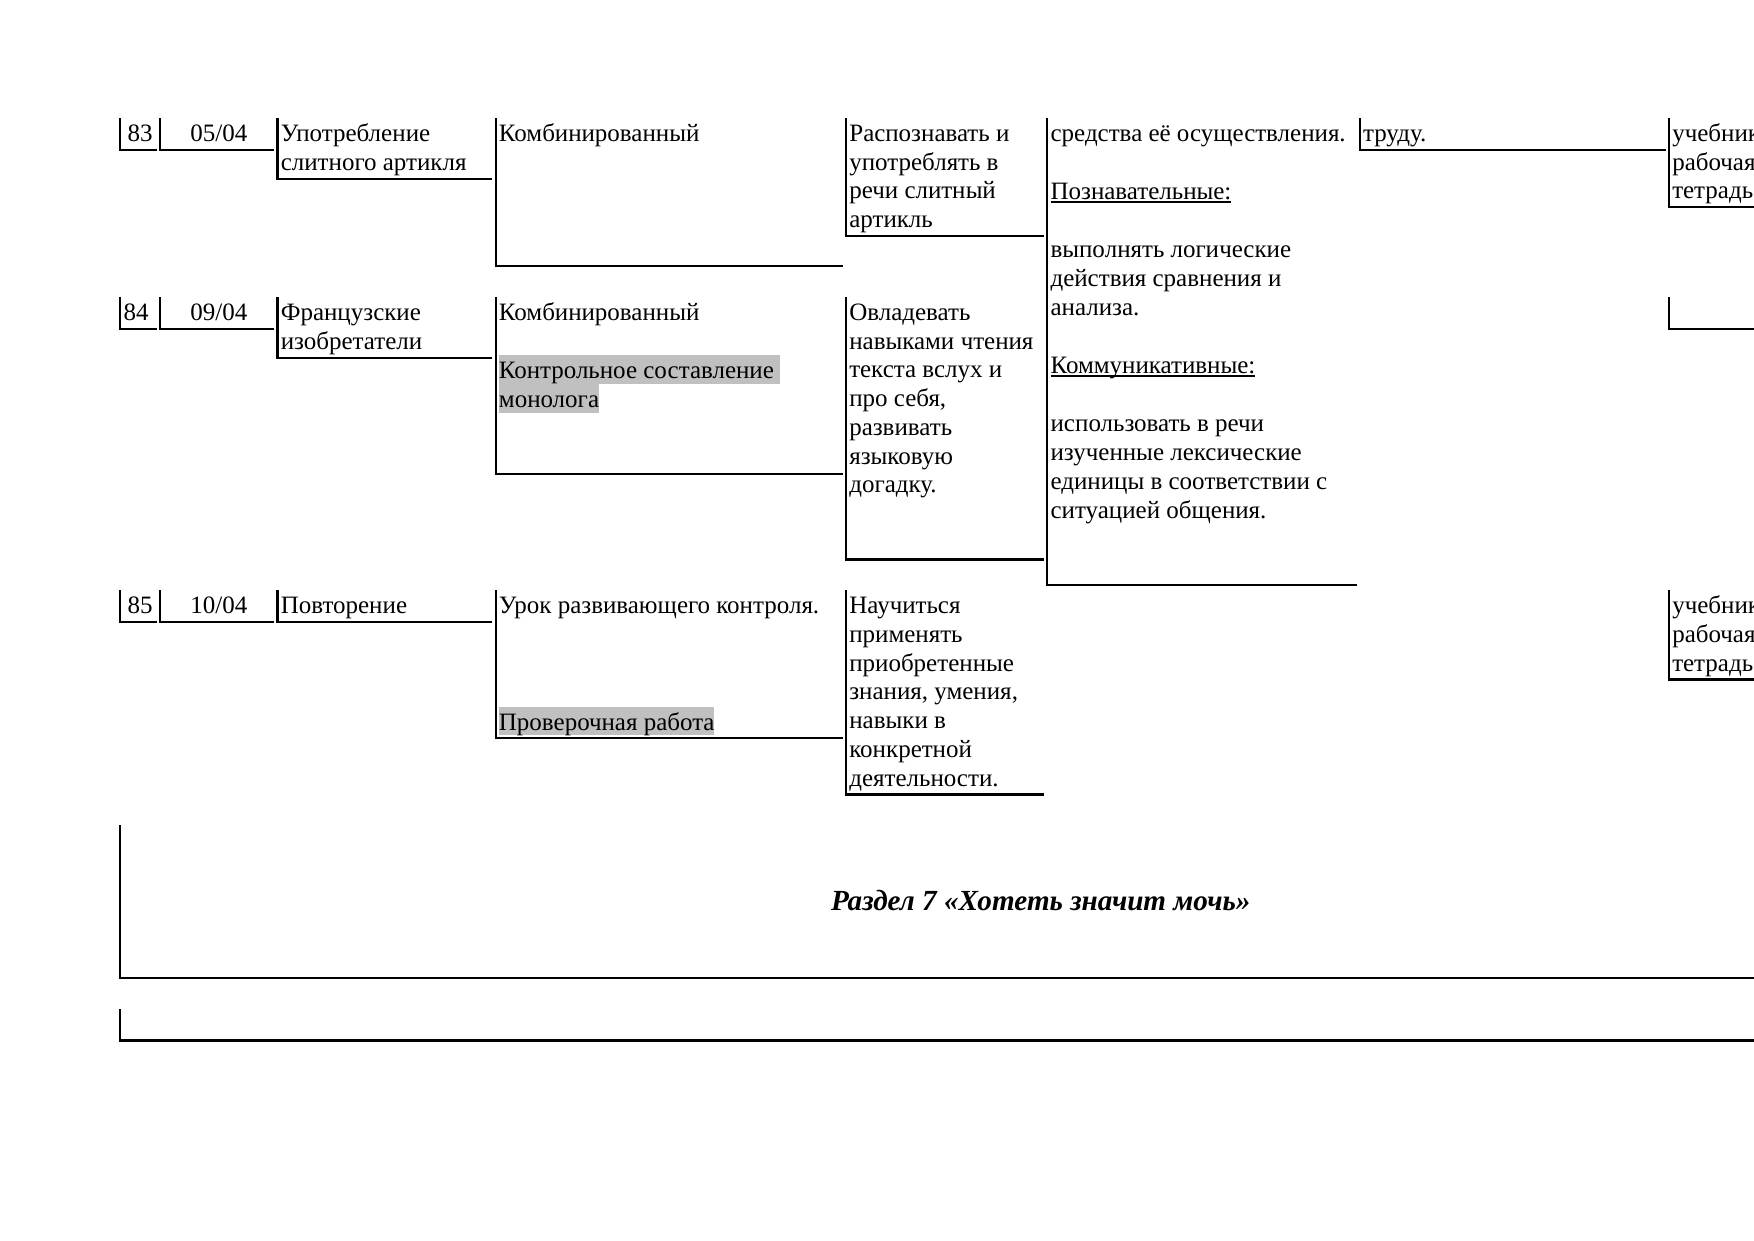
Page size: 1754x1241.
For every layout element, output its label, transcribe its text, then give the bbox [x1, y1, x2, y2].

table_cell Комбинированный Контрольное составление монолога [494, 297, 844, 590]
table_cell Научиться применять приобретенные знания, умения, навыки в конкретной деятельности. [844, 590, 1045, 825]
table_cell Раздел 7 «Хотеть значит мочь» [118, 825, 1754, 1009]
table_cell 09/04 [158, 297, 275, 590]
table_cell Распознавать и употреблять в речи слитный артикль [844, 118, 1045, 297]
table_cell учебник, рабочая тетрадь [1670, 118, 1754, 206]
table_cell средства её осуществления. Познавательные: выполнять логические действия сравнения и анализа. Коммуникативные: использовать в речи изученные лексические единицы в соответствии с ситуацией общения. [1045, 118, 1358, 825]
table_cell учебник, рабочая тетрадь [1670, 590, 1754, 678]
table_cell [1670, 297, 1754, 328]
table_cell [1667, 297, 1754, 590]
table_cell Повторение [275, 590, 493, 825]
table_cell Французские изобретатели [275, 297, 493, 590]
table_cell 84 [118, 297, 158, 590]
table_cell Урок развивающего контроля. Проверочная работа [494, 590, 844, 825]
table_cell труду. [1358, 118, 1667, 825]
table_cell Комбинированный [494, 118, 844, 297]
table_cell 83 [118, 118, 158, 297]
table_cell [118, 1009, 1754, 1071]
table_cell учебник, рабочая тетрадь [1667, 590, 1754, 825]
table_cell учебник, рабочая тетрадь [1667, 118, 1754, 297]
table_cell Употребление слитного артикля [275, 118, 493, 297]
table_cell Овладевать навыками чтения текста вслух и про себя, развивать языковую догадку. [844, 297, 1045, 590]
table_cell 85 [118, 590, 158, 825]
table_cell 05/04 [158, 118, 275, 297]
table_cell 10/04 [158, 590, 275, 825]
